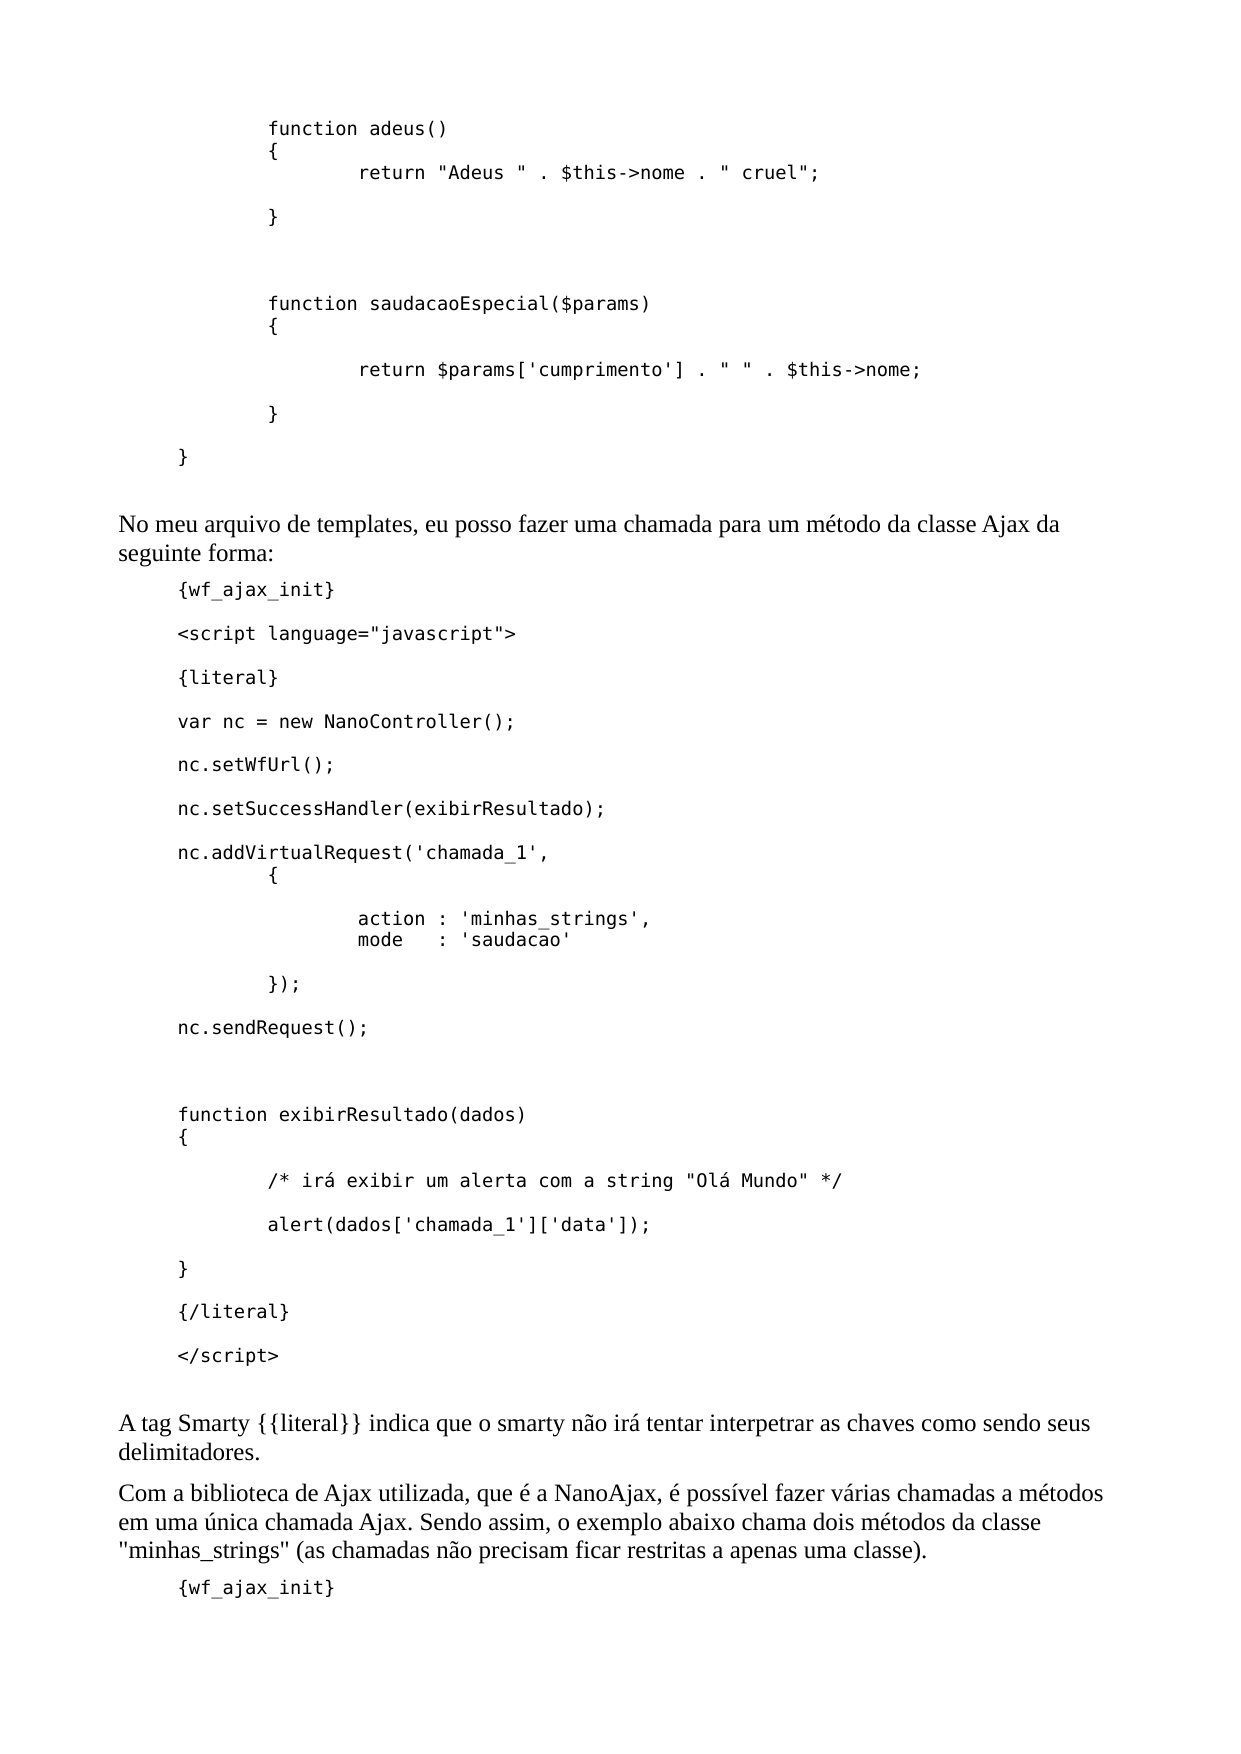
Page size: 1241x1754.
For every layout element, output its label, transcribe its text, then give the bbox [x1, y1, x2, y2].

text A tag Smarty {{literal}} indica que o smarty não irá tentar interpetrar as chaves como sendo seus delimitadores. [118, 1408, 1122, 1466]
text Com a biblioteca de Ajax utilizada, que é a NanoAjax, é possível fazer várias chamadas a métodos em uma única chamada Ajax. Sendo assim, o exemplo abaixo chama dois métodos da classe "minhas_strings" (as chamadas não precisam ficar restritas a apenas uma classe). [118, 1478, 1122, 1564]
text No meu arquivo de templates, eu posso fazer uma chamada para um método da classe Ajax da seguinte forma: [118, 509, 1122, 567]
text function adeus() { return "Adeus " . $this->nome . " cruel"; } function saudacaoEspecial($params) { return $params['cumprimento'] . " " . $this->nome; } } [177, 118, 1063, 468]
text {wf_ajax_init} [177, 1577, 1063, 1621]
text {wf_ajax_init} <script language="javascript"> {literal} var nc = new NanoController(); nc.setWfUrl(); nc.setSuccessHandler(exibirResultado); nc.addVirtualRequest('chamada_1', { action : 'minhas_strings', mode : 'saudacao' }); nc.sendRequest(); function exibirResultado(dados) { /* irá exibir um alerta com a string "Olá Mundo" */ alert(dados['chamada_1']['data']); } {/literal} </script> [177, 579, 1063, 1367]
